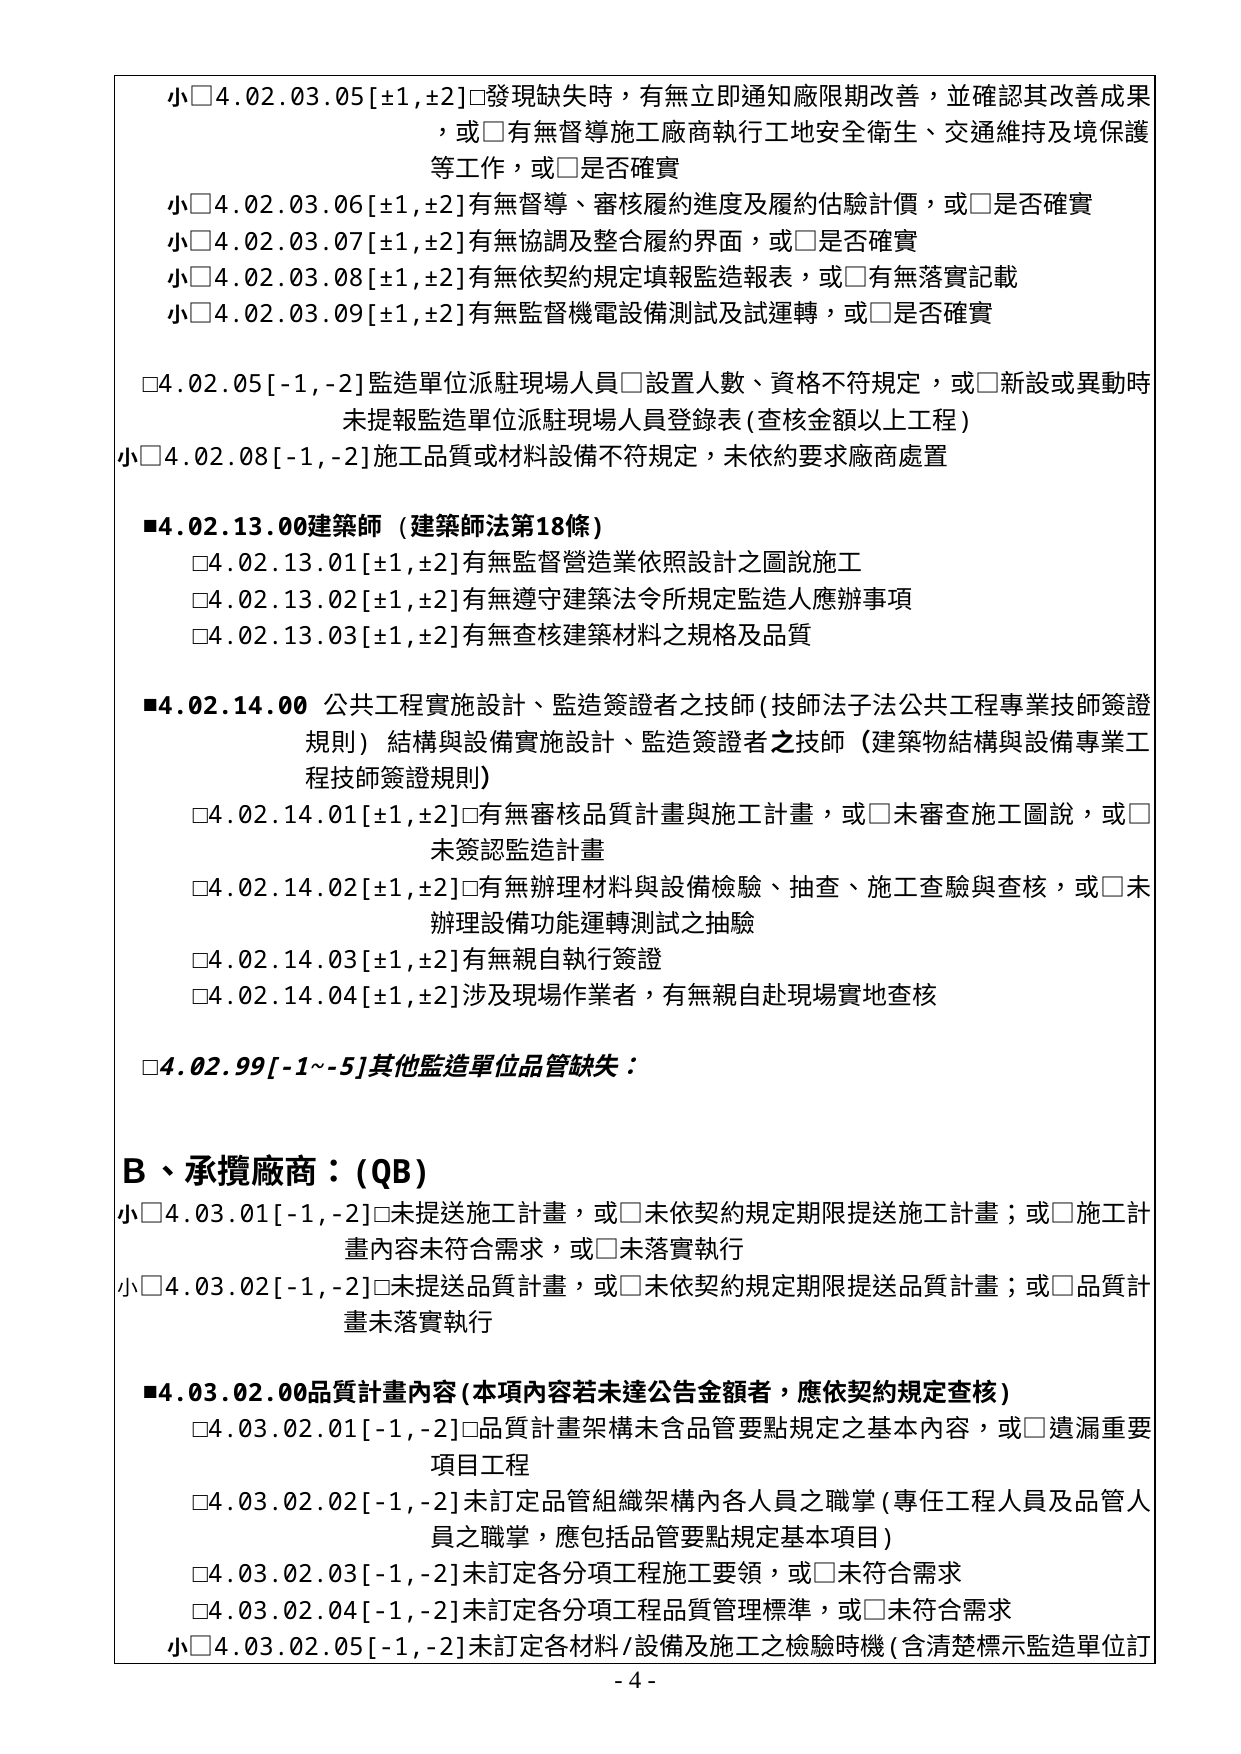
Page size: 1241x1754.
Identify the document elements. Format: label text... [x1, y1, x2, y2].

table_cell 小□4.02.03.05[±1,±2]□發現缺失時，有無立即通知廠限期改善，並確認其改善成果，或□有無督導施工廠商執行工地安全衛生、交通維持及境保護等工作，或□是否確實 小□4.02.03.06[±1,±2]有無督導、審核履約進度及履約估驗計價，或□是否確實 小□4.02.03.07[±1,±2]有無協調及整合履約界面，或□是否確實 小□4.02.03.08[±1,±2]有無依契約規定填報監造報表，或□有無落實記載 小□4.02.03.09[±1,±2]有無監督機電設備測試及試運轉，或□是否確實 □4.02.05[-1,-2]監造單位派駐現場人員□設置人數、資格不符規定，或□新設或異動時未提報監造單位派駐現場人員登錄表(查核金額以上工程) 小□4.02.08[-1,-2]施工品質或材料設備不符規定，未依約要求廠商處置 ■4.02.13.00建築師 (建築師法第18條) □4.02.13.01[±1,±2]有無監督營造業依照設計之圖說施工 □4.02.13.02[±1,±2]有無遵守建築法令所規定監造人應辦事項 □4.02.13.03[±1,±2]有無查核建築材料之規格及品質 ■4.02.14.00 公共工程實施設計、監造簽證者之技師(技師法子法公共工程專業技師簽證規則) 結構與設備實施設計、監造簽證者之技師（建築物結構與設備專業工程技師簽證規則） □4.02.14.01[±1,±2]□有無審核品質計畫與施工計畫，或□未審查施工圖說，或□未簽認監造計畫 □4.02.14.02[±1,±2]□有無辦理材料與設備檢驗、抽查、施工查驗與查核，或□未辦理設備功能運轉測試之抽驗 □4.02.14.03[±1,±2]有無親自執行簽證 □4.02.14.04[±1,±2]涉及現場作業者，有無親自赴現場實地查核 □4.02.99[-1~-5]其他監造單位品管缺失： Ｂ、承攬廠商：(QB) 小□4.03.01[-1,-2]□未提送施工計畫，或□未依契約規定期限提送施工計畫；或□施工計畫內容未符合需求，或□未落實執行 小□4.03.02[-1,-2]□未提送品質計畫，或□未依契約規定期限提送品質計畫；或□品質計畫未落實執行 ■4.03.02.00品質計畫內容(本項內容若未達公告金額者，應依契約規定查核) □4.03.02.01[-1,-2]□品質計畫架構未含品管要點規定之基本內容，或□遺漏重要項目工程 □4.03.02.02[-1,-2]未訂定品管組織架構內各人員之職掌(專任工程人員及品管人員之職掌，應包括品管要點規定基本項目) □4.03.02.03[-1,-2]未訂定各分項工程施工要領，或□未符合需求 □4.03.02.04[-1,-2]未訂定各分項工程品質管理標準，或□未符合需求 小□4.03.02.05[-1,-2]未訂定各材料/設備及施工之檢驗時機(含清楚標示監造單位訂 [115, 76, 1154, 1663]
